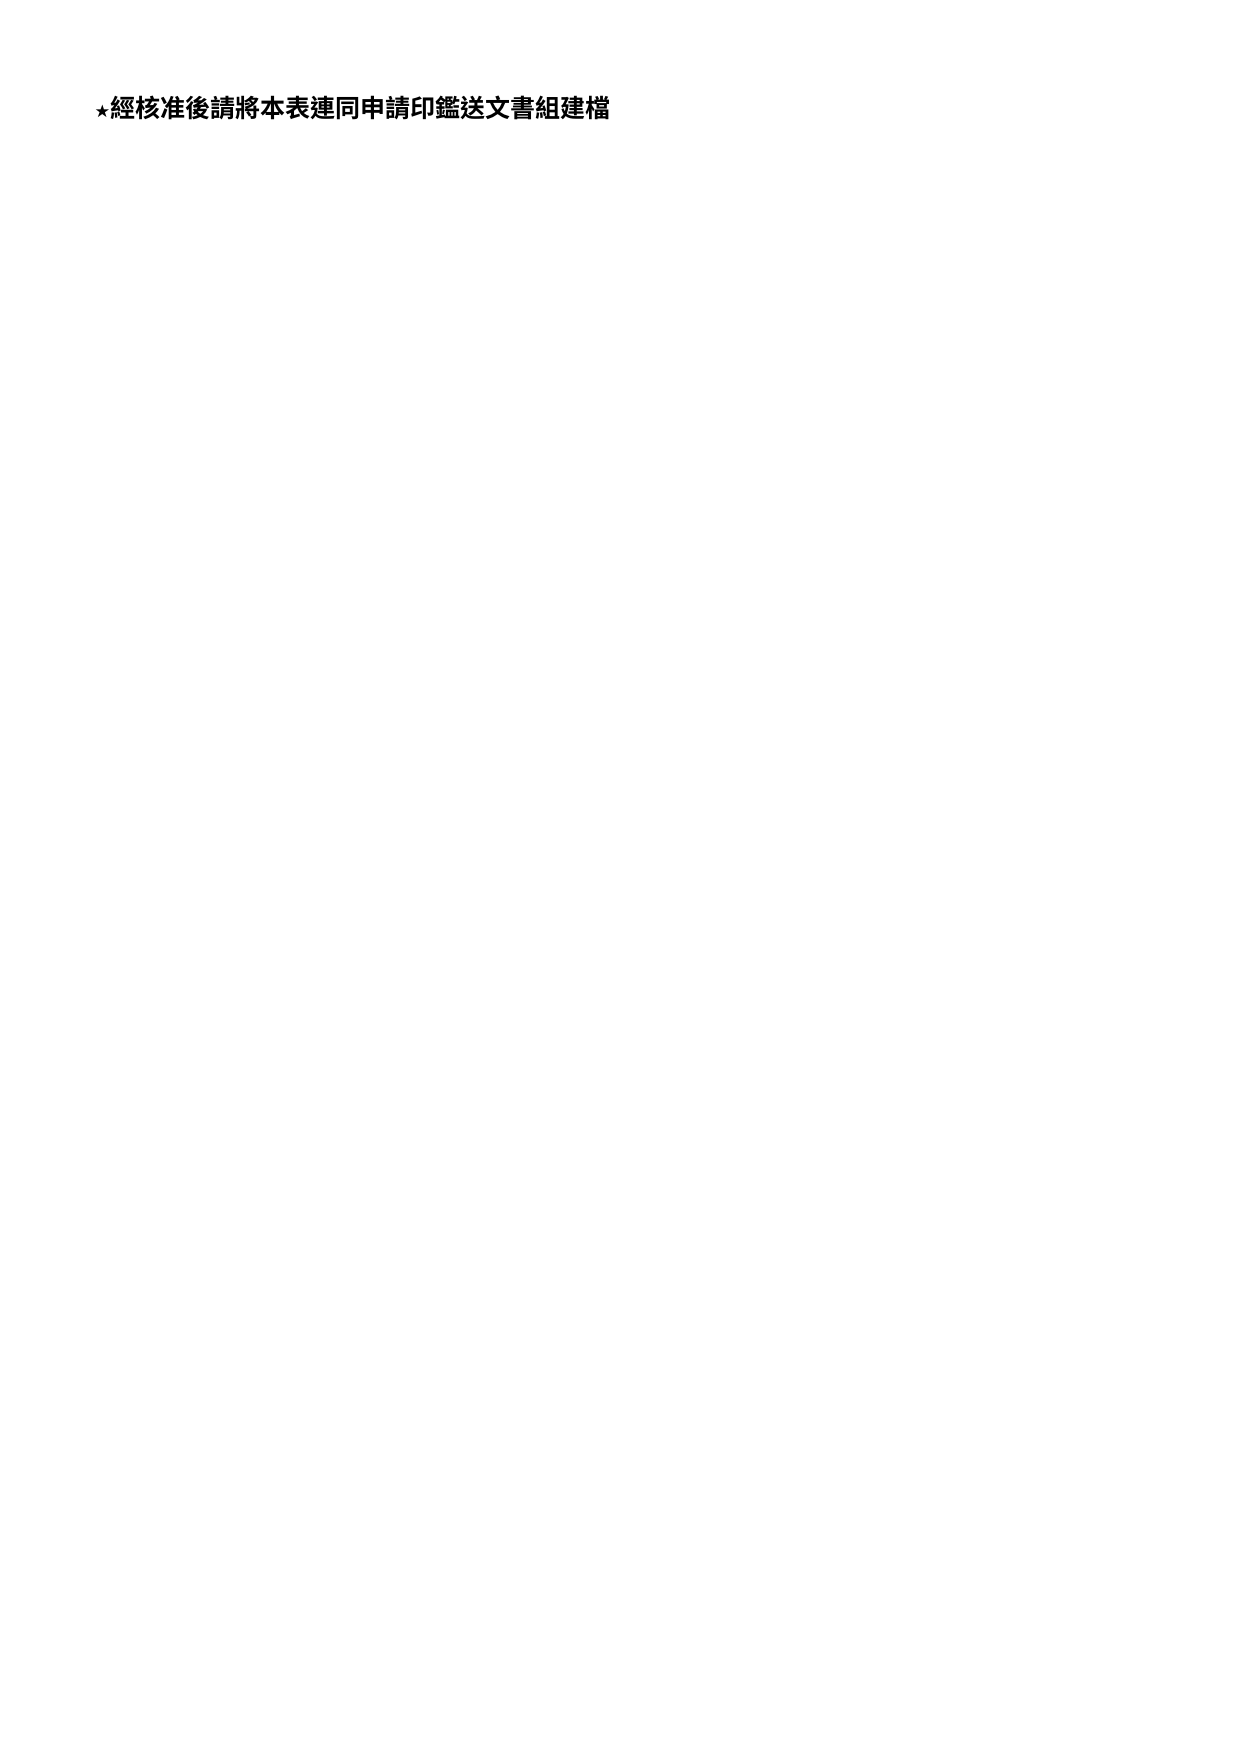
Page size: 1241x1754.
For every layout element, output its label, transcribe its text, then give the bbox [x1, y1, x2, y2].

text ★經核准後請將本表連同申請印鑑送文書組建檔 [94, 64, 1175, 127]
